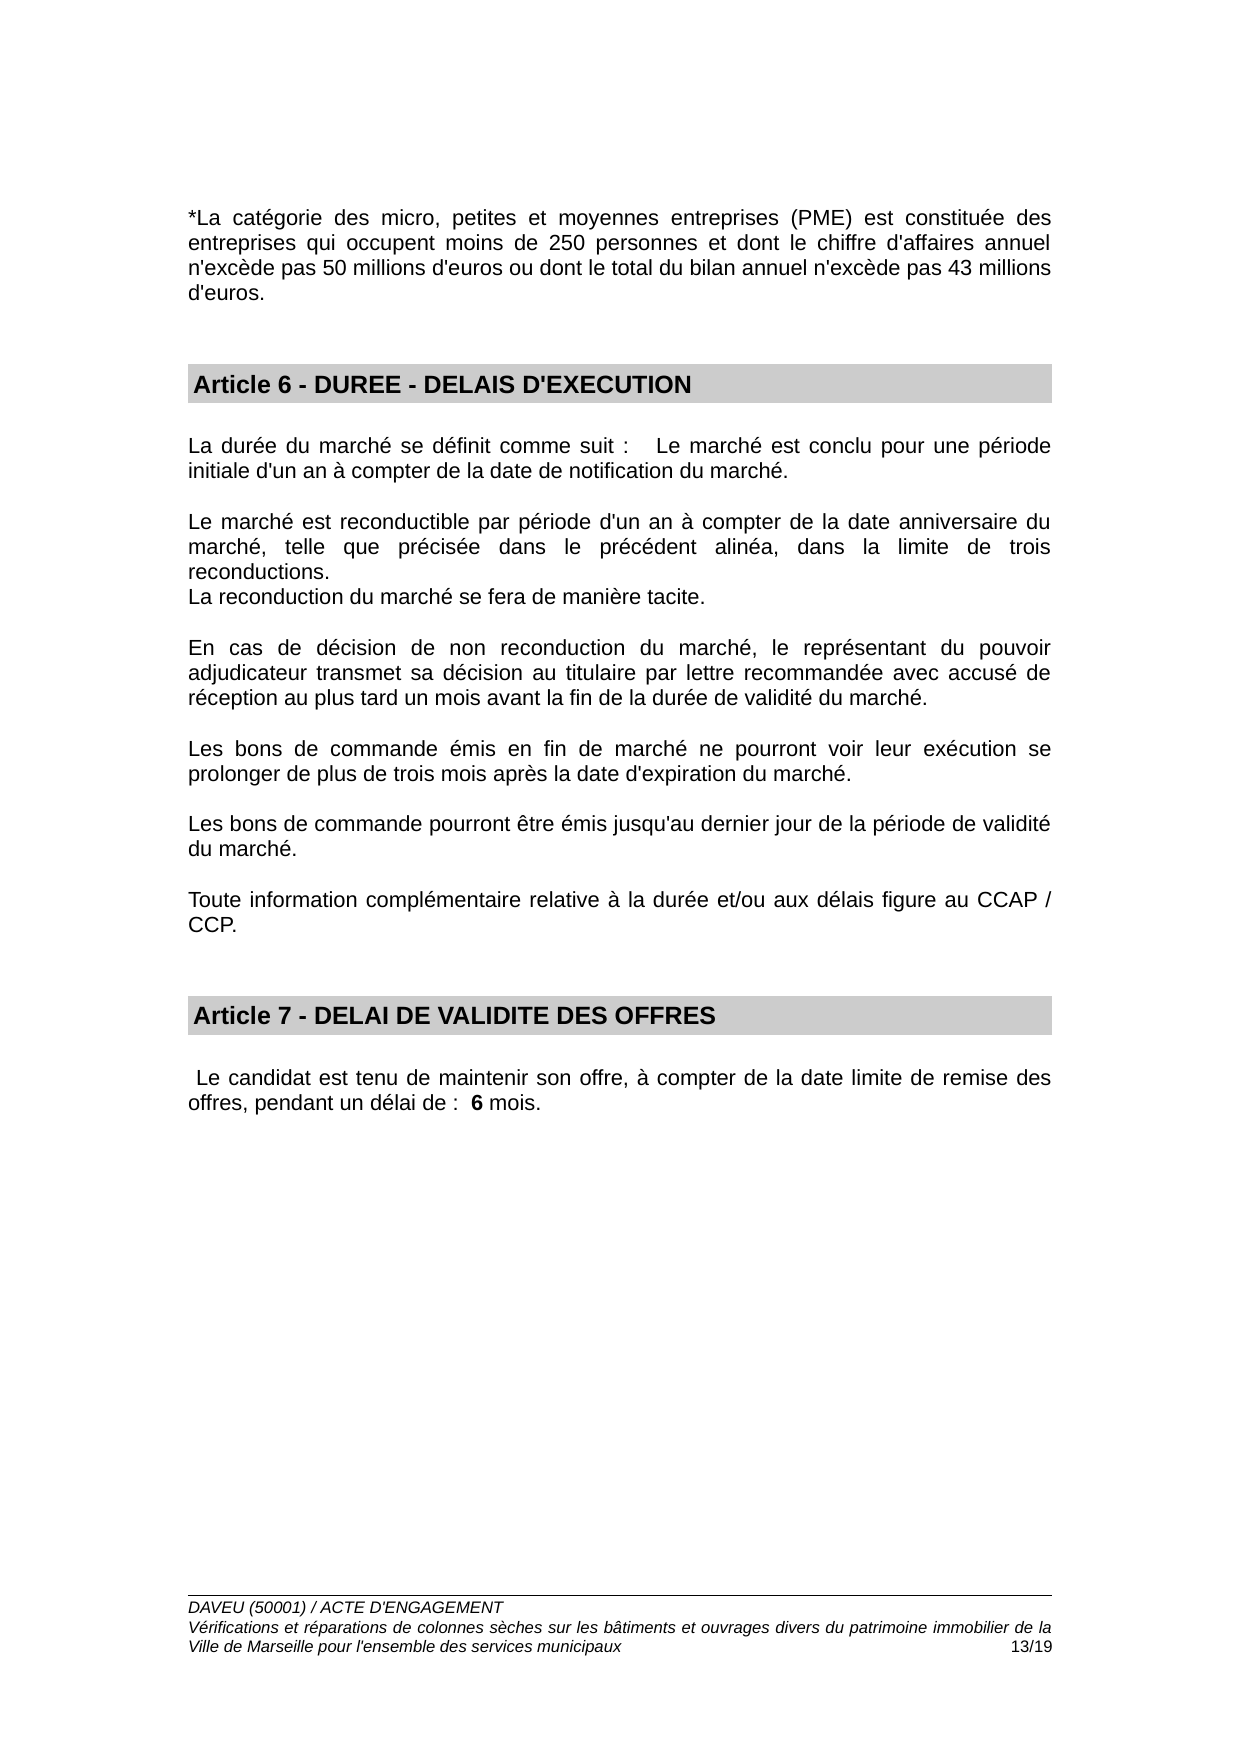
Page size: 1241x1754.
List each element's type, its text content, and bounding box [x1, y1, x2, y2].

text *La catégorie des micro, petites et moyennes entreprises (PME) est constituée des entreprises qui occupent moins de 250 personnes et dont le chiffre d'affaires annuel n'excède pas 50 millions d'euros ou dont le total du bilan annuel n'excède pas 43 millions d'euros. [188, 204, 1052, 305]
subtitle DUREE - DELAIS D'EXECUTION [190, 367, 1050, 401]
text La reconduction du marché se fera de manière tacite. [188, 584, 1052, 609]
text Les bons de commande pourront être émis jusqu'au dernier jour de la période de validité du marché. [188, 811, 1052, 861]
text Le marché est reconductible par période d'un an à compter de la date anniversaire du marché, telle que précisée dans le précédent alinéa, dans la limite de trois reconductions. [188, 508, 1052, 584]
text Toute information complémentaire relative à la durée et/ou aux délais figure au CCAP / CCP. [188, 887, 1052, 937]
text En cas de décision de non reconduction du marché, le représentant du pouvoir adjudicateur transmet sa décision au titulaire par lettre recommandée avec accusé de réception au plus tard un mois avant la fin de la durée de validité du marché. [188, 634, 1052, 710]
subtitle DELAI DE VALIDITE DES OFFRES [190, 998, 1050, 1033]
text Le candidat est tenu de maintenir son offre, à compter de la date limite de remise des offres, pendant un délai de : 6 mois. [188, 1064, 1052, 1115]
text La durée du marché se définit comme suit : Le marché est conclu pour une période initiale d'un an à compter de la date de notification du marché. [188, 433, 1052, 483]
text Les bons de commande émis en fin de marché ne pourront voir leur exécution se prolonger de plus de trois mois après la date d'expiration du marché. [188, 735, 1052, 786]
